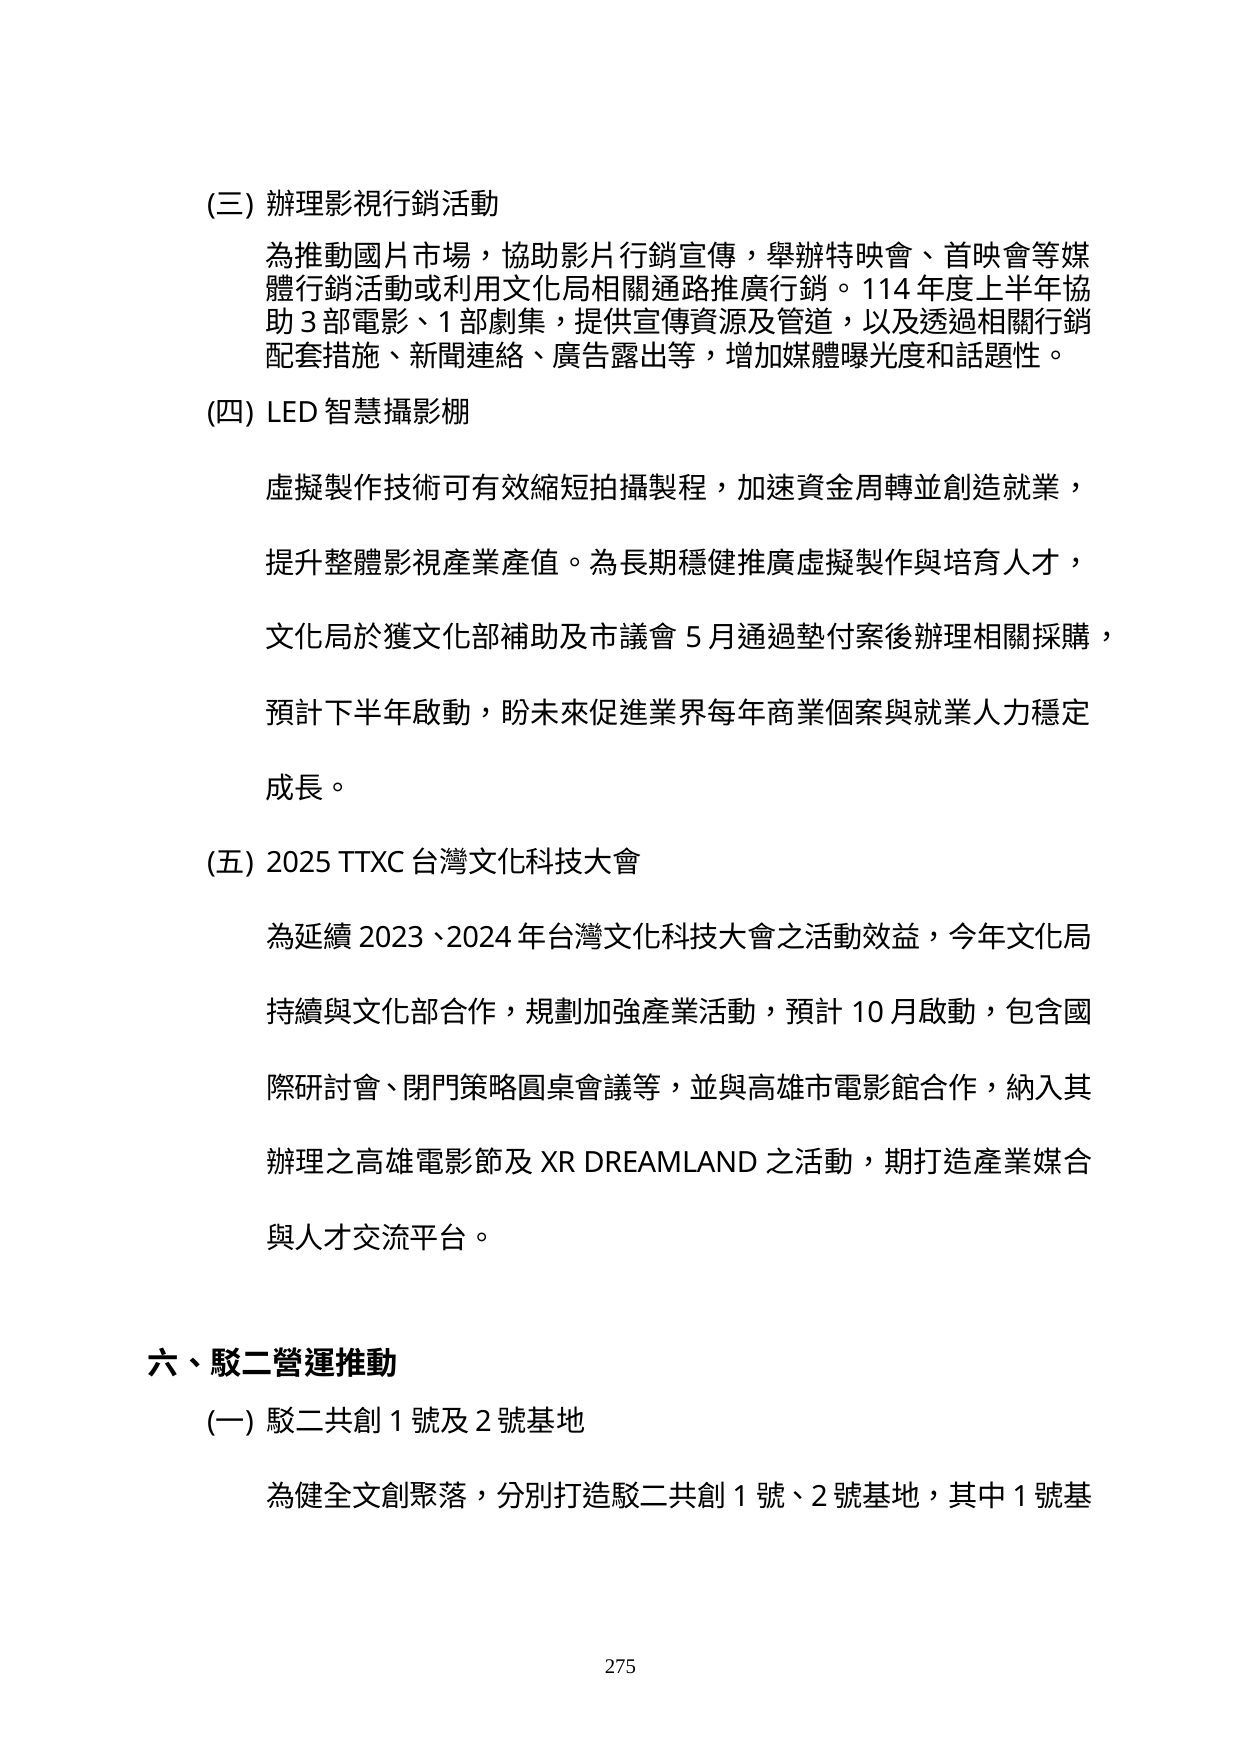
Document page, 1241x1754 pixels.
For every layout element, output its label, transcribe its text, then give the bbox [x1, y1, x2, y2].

text 為延續2023、2024年台灣文化科技大會之活動效益，今年文化局持續與文化部合作，規劃加強產業活動，預計10月啟動，包含國際研討會、閉門策略圓桌會議等，並與高雄市電影館合作，納入其辦理之高雄電影節及XR DREAMLAND之活動，期打造產業媒合與人才交流平台。 [266, 898, 1092, 1273]
list 辦理影視行銷活動 [207, 164, 1092, 239]
text 虛擬製作技術可有效縮短拍攝製程，加速資金周轉並創造就業，提升整體影視產業產值。為長期穩健推廣虛擬製作與培育人才，文化局於獲文化部補助及市議會5月通過墊付案後辦理相關採購，預計下半年啟動，盼未來促進業界每年商業個案與就業人力穩定成長。 [265, 448, 1092, 823]
list 2025 TTXC台灣文化科技大會 [207, 823, 1092, 898]
list LED智慧攝影棚 [207, 373, 1092, 448]
text 為健全文創聚落，分別打造駁二共創1 號、2號基地，其中1號基 [266, 1456, 1092, 1531]
text 六、駁二營運推動 [148, 1348, 1092, 1381]
list 駁二共創1號及2號基地 [207, 1381, 1092, 1456]
text 為推動國片市場，協助影片行銷宣傳，舉辦特映會、首映會等媒體行銷活動或利用文化局相關通路推廣行銷。114年度上半年協助3部電影、1部劇集，提供宣傳資源及管道，以及透過相關行銷配套措施、新聞連絡、廣告露出等，增加媒體曝光度和話題性。 [265, 239, 1092, 373]
